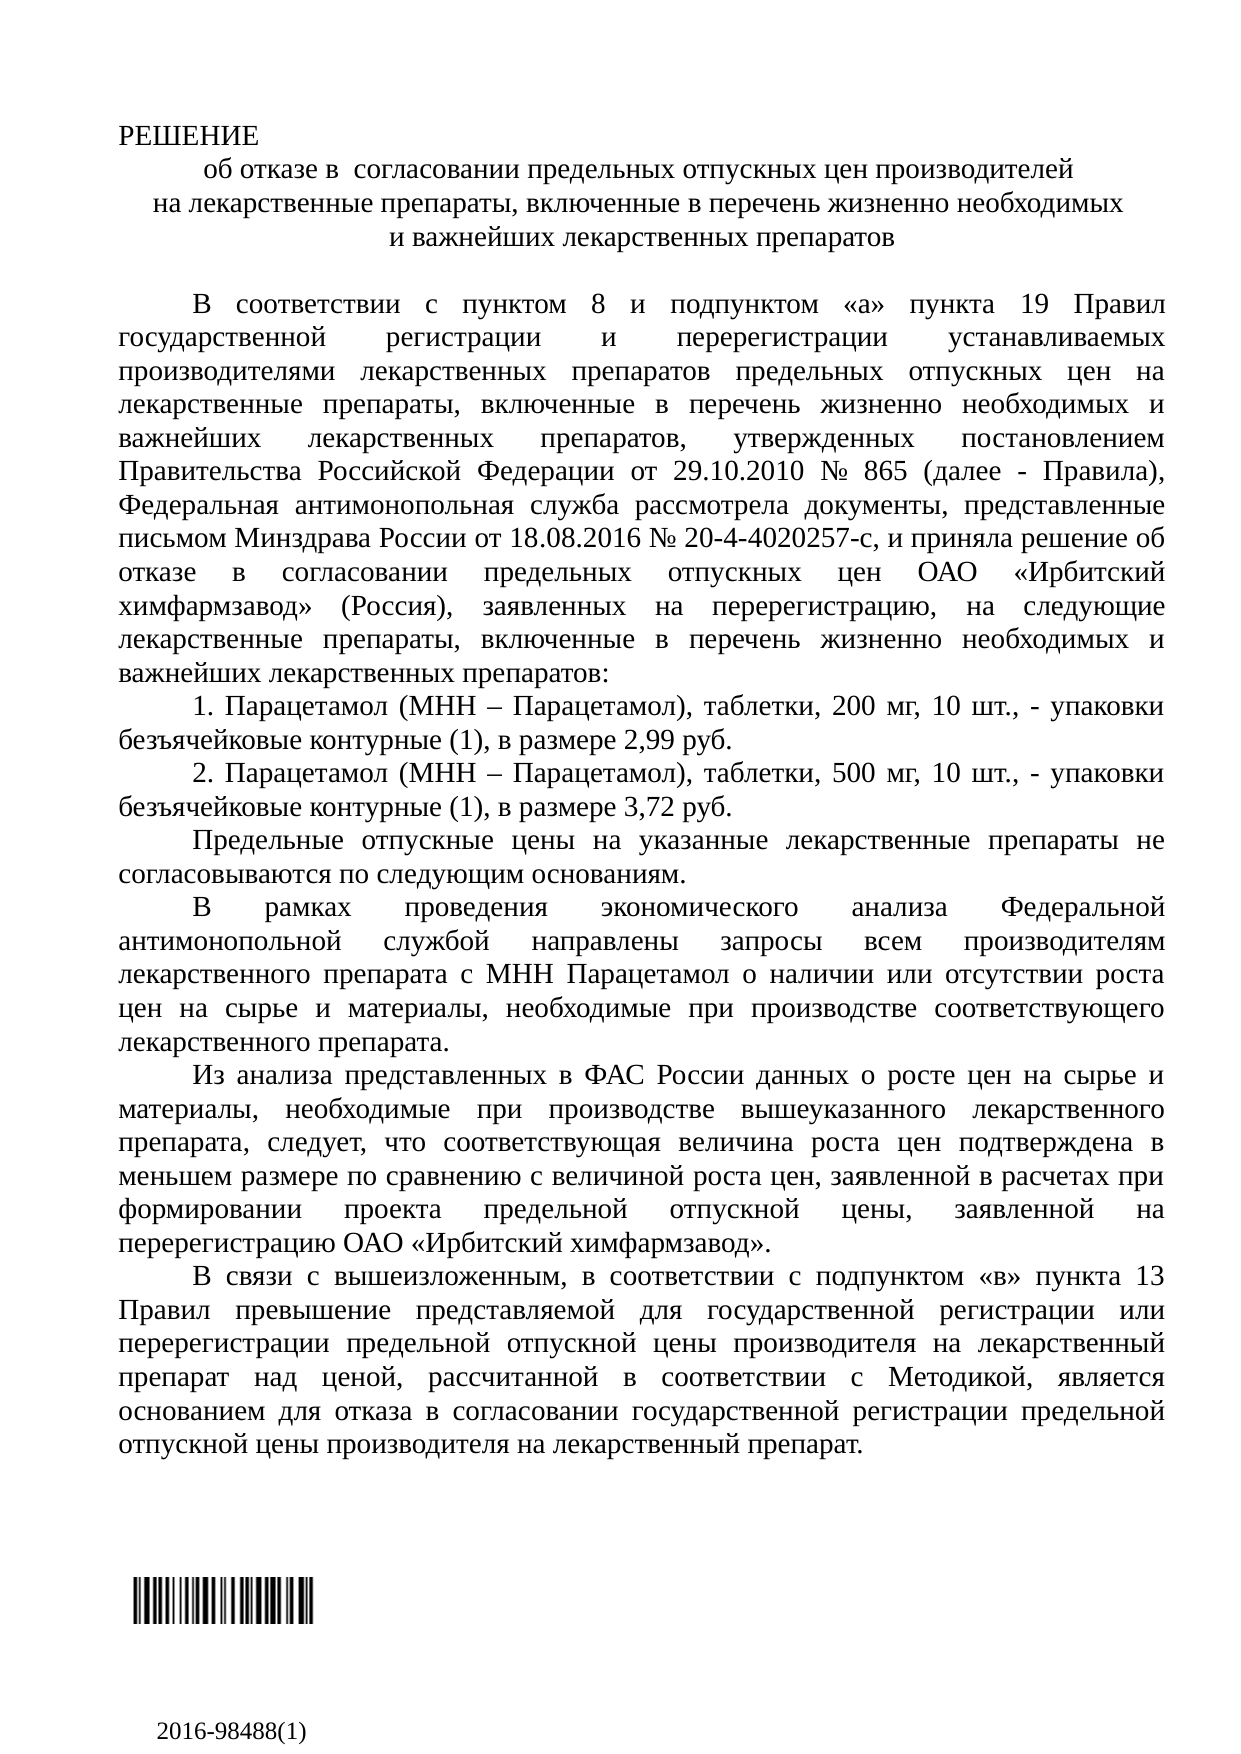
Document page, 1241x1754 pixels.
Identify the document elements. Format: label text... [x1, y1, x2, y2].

text В связи с вышеизложенным, в соответствии с подпунктом «в» пункта 13 Правил превышение представляемой для государственной регистрации или перерегистрации предельной отпускной цены производителя на лекарственный препарат над ценой, рассчитанной в соответствии с Методикой, является основанием для отказа в согласовании государственной регистрации предельной отпускной цены производителя на лекарственный препарат. [118, 1258, 1166, 1460]
text об отказе в согласовании предельных отпускных цен производителей [118, 152, 1166, 185]
text В рамках проведения экономического анализа Федеральной антимонопольной службой направлены запросы всем производителям лекарственного препарата с МНН Парацетамол о наличии или отсутствии роста цен на сырье и материалы, необходимые при производстве соответствующего лекарственного препарата. [118, 889, 1166, 1057]
text 2. Парацетамол (МНН – Парацетамол), таблетки, 500 мг, 10 шт., - упаковки безъячейковые контурные (1), в размере 3,72 руб. [118, 755, 1166, 822]
text Предельные отпускные цены на указанные лекарственные препараты не согласовываются по следующим основаниям. [118, 822, 1166, 889]
text В соответствии с пунктом 8 и подпунктом «а» пункта 19 Правил государственной регистрации и перерегистрации устанавливаемых производителями лекарственных препаратов предельных отпускных цен на лекарственные препараты, включенные в перечень жизненно необходимых и важнейших лекарственных препаратов, утвержденных постановлением Правительства Российской Федерации от 29.10.2010 № 865 (далее - Правила), Федеральная антимонопольная служба рассмотрела документы, представленные письмом Минздрава России от 18.08.2016 № 20-4-4020257-с, и приняла решение об отказе в согласовании предельных отпускных цен ОАО «Ирбитский химфармзавод» (Россия), заявленных на перерегистрацию, на следующие лекарственные препараты, включенные в перечень жизненно необходимых и важнейших лекарственных препаратов: [118, 286, 1166, 688]
text 1. Парацетамол (МНН – Парацетамол), таблетки, 200 мг, 10 шт., - упаковки безъячейковые контурные (1), в размере 2,99 руб. [118, 688, 1166, 755]
text на лекарственные препараты, включенные в перечень жизненно необходимых [118, 185, 1166, 219]
picture [118, 1577, 331, 1624]
text и важнейших лекарственных препаратов [118, 219, 1166, 252]
